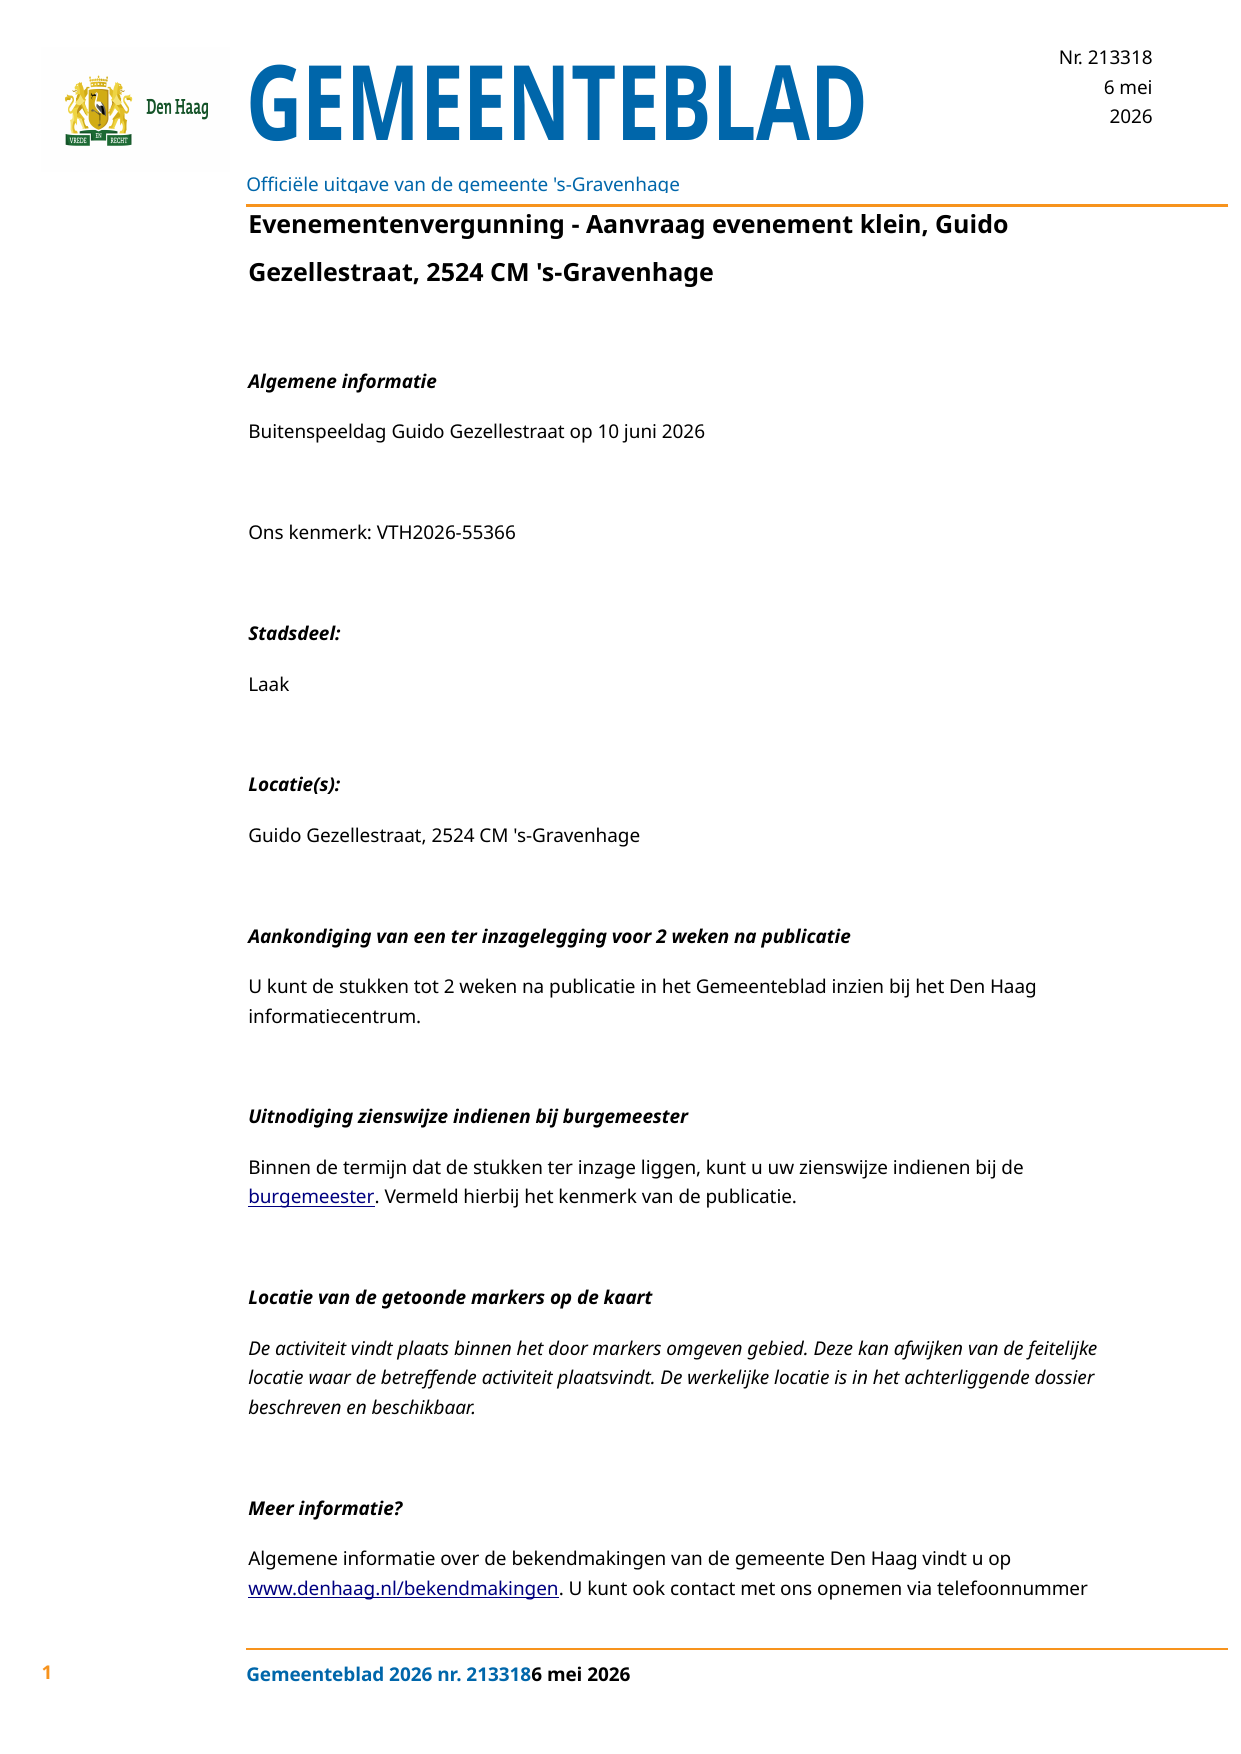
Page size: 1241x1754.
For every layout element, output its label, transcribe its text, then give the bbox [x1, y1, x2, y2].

text U kunt de stukken tot 2 weken na publicatie in het Gemeenteblad inzien bij het Den Haag informatiecentrum. [248, 973, 1152, 1029]
text Aankondiging van een ter inzagelegging voor 2 weken na publicatie [248, 923, 1152, 949]
text Buitenspeeldag Guido Gezellestraat op 10 juni 2026 [248, 419, 1152, 444]
text Binnen de termijn dat de stukken ter inzage liggen, kunt u uw zienswijze indienen bij de burgemeester. Vermeld hierbij het kenmerk van de publicatie. [248, 1154, 1152, 1209]
text Meer informatie? [248, 1495, 1152, 1521]
text Stadsdeel: [248, 620, 1152, 646]
text De activiteit vindt plaats binnen het door markers omgeven gebied. Deze kan afwijken van de feitelijke locatie waar de betreffende activiteit plaatsvindt. De werkelijke locatie is in het achterliggende dossier beschreven en beschikbaar. [248, 1335, 1152, 1420]
text Locatie(s): [248, 772, 1152, 797]
picture [41, 47, 231, 172]
text Algemene informatie [248, 368, 1152, 394]
text Algemene informatie over de bekendmakingen van de gemeente Den Haag vindt u op www.denhaag.nl/bekendmakingen. U kunt ook contact met ons opnemen via telefoonnummer [248, 1545, 1152, 1601]
text Uitnodiging zienswijze indienen bij burgemeester [248, 1104, 1152, 1129]
text Evenementenvergunning - Aanvraag evenement klein, Guido Gezellestraat, 2524 CM 's-Gravenhage [248, 207, 1152, 288]
text Locatie van de getoonde markers op de kaart [248, 1284, 1152, 1310]
text Guido Gezellestraat, 2524 CM 's-Gravenhage [248, 822, 1152, 848]
text Ons kenmerk: VTH2026-55366 [248, 519, 1152, 545]
text Laak [248, 671, 1152, 697]
